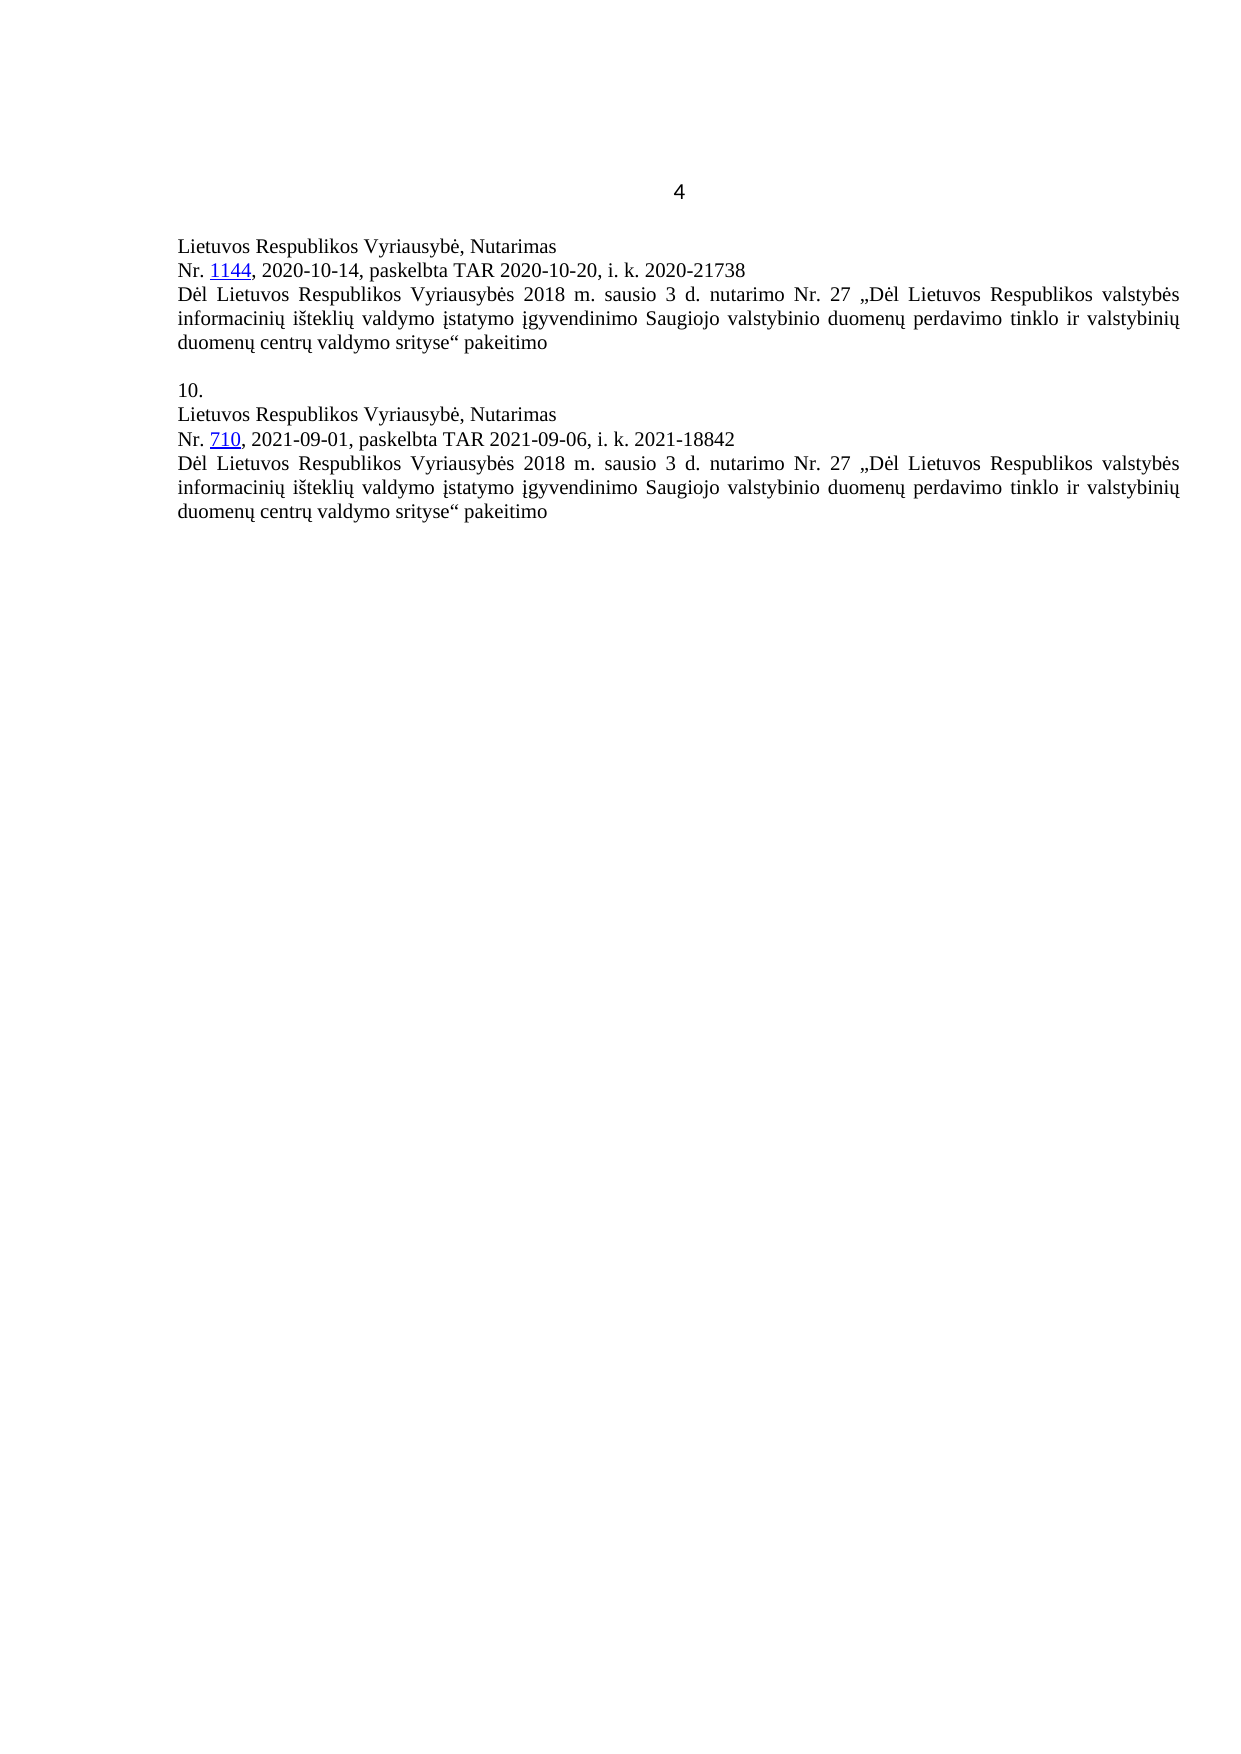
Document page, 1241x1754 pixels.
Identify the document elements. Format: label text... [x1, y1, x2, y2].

text Nr. 1144, 2020-10-14, paskelbta TAR 2020-10-20, i. k. 2020-21738 [177, 258, 1181, 282]
text Nr. 710, 2021-09-01, paskelbta TAR 2021-09-06, i. k. 2021-18842 [177, 426, 1181, 451]
text Lietuvos Respublikos Vyriausybė, Nutarimas [177, 402, 1181, 426]
text 10. [177, 378, 1181, 402]
text Lietuvos Respublikos Vyriausybė, Nutarimas [177, 234, 1181, 258]
text Dėl Lietuvos Respublikos Vyriausybės 2018 m. sausio 3 d. nutarimo Nr. 27 „Dėl Lietuvos Respublikos valstybės informacinių išteklių valdymo įstatymo įgyvendinimo Saugiojo valstybinio duomenų perdavimo tinklo ir valstybinių duomenų centrų valdymo srityse“ pakeitimo [177, 451, 1181, 523]
text Dėl Lietuvos Respublikos Vyriausybės 2018 m. sausio 3 d. nutarimo Nr. 27 „Dėl Lietuvos Respublikos valstybės informacinių išteklių valdymo įstatymo įgyvendinimo Saugiojo valstybinio duomenų perdavimo tinklo ir valstybinių duomenų centrų valdymo srityse“ pakeitimo [177, 282, 1181, 354]
